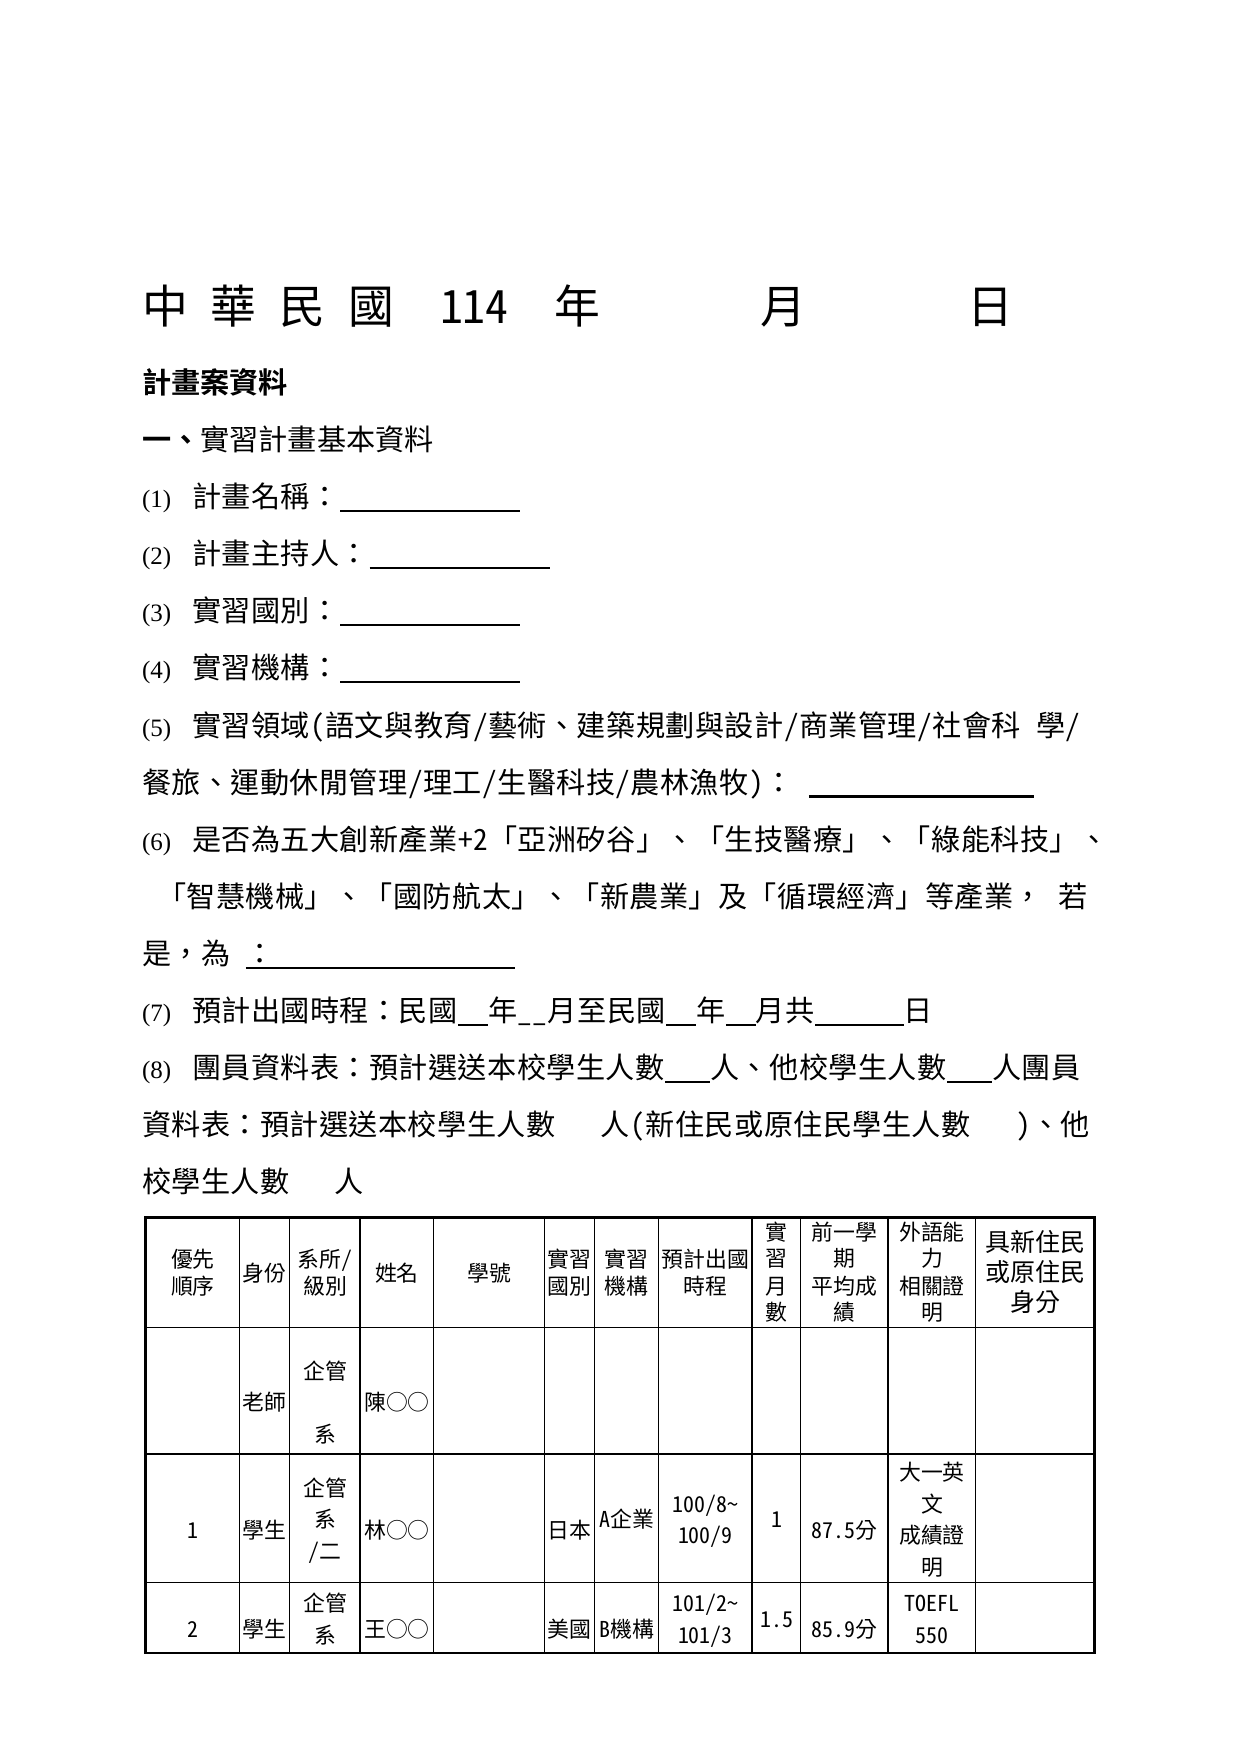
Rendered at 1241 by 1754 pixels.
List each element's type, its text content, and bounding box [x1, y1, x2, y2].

table_cell 陳○○ [361, 1328, 433, 1453]
table_cell 日本 [545, 1455, 594, 1582]
table_header 具新住民或原住民身分 [976, 1219, 1093, 1327]
table_cell [434, 1455, 544, 1582]
table_header 實習 國別 [545, 1219, 594, 1327]
table_cell 美國 [545, 1583, 594, 1652]
table_cell 87.5分 [801, 1455, 887, 1582]
table_cell [753, 1328, 800, 1453]
list 是否為五大創新產業+2「亞洲矽谷」、「生技醫療」、「綠能科技」、 「智慧機械」、「國防航太」、「新農業」及「循環經濟」等產業， 若是，為 ： [142, 816, 1098, 973]
table_cell [976, 1328, 1093, 1453]
list 計畫名稱： [142, 474, 1098, 516]
table_cell 王○○ [361, 1583, 433, 1652]
list 團員資料表：預計選送本校學生人數 人、他校學生人數 人團員資料表：預計選送本校學生人數 人(新住民或原住民學生人數 )、他校學生人數 人 [142, 1045, 1098, 1201]
table_cell [595, 1328, 658, 1453]
text 計畫案資料 [142, 360, 1098, 402]
table_header 實習 月數 [753, 1219, 800, 1327]
table_cell [545, 1328, 594, 1453]
list 實習國別： [142, 588, 1098, 630]
table_cell [976, 1455, 1093, 1582]
table_cell 學生 [240, 1455, 289, 1582]
table_cell 2 [147, 1583, 239, 1652]
table_header 預計出國 時程 [659, 1219, 751, 1327]
table_cell 學生 [240, 1583, 289, 1652]
table_header 優先 順序 [147, 1219, 239, 1327]
table_cell 企管系 [290, 1583, 359, 1652]
text 中 華 民 國 114 年 月 日 [142, 270, 1098, 337]
table_cell [659, 1328, 751, 1453]
table_cell 老師 [240, 1328, 289, 1453]
table_cell A企業 [595, 1455, 658, 1582]
table_cell [801, 1328, 887, 1453]
table_cell 1 [147, 1455, 239, 1582]
table_cell 101/2~ 101/3 [659, 1583, 751, 1652]
table_header 前一學期 平均成績 [801, 1219, 887, 1327]
table_cell [889, 1328, 975, 1453]
table_cell [976, 1583, 1093, 1652]
list 實習機構： [142, 645, 1098, 687]
table_cell 企管系 /二 [290, 1455, 359, 1582]
list 計畫主持人： [142, 531, 1098, 573]
table_header 姓名 [361, 1219, 433, 1327]
table_cell TOEFL 550 [889, 1583, 975, 1652]
table_cell B機構 [595, 1583, 658, 1652]
table_cell 85.9分 [801, 1583, 887, 1652]
list 實習領域(語文與教育/藝術、建築規劃與設計/商業管理/社會科 學/餐旅、運動休閒管理/理工/生醫科技/農林漁牧)： [142, 702, 1098, 802]
table_cell [147, 1328, 239, 1453]
table_cell 1.5 [753, 1583, 800, 1652]
table_cell 大一英文 成績證明 [889, 1455, 975, 1582]
table_header 學號 [434, 1219, 544, 1327]
list 預計出國時程：民國 年__月至民國 年 月共 日 [142, 988, 1098, 1030]
text 一、實習計畫基本資料 [142, 417, 1098, 459]
table_header 系所/ 級別 [290, 1219, 359, 1327]
table_header 實習 機構 [595, 1219, 658, 1327]
table_cell 1 [753, 1455, 800, 1582]
table_cell [434, 1583, 544, 1652]
table_cell 100/8~ 100/9 [659, 1455, 751, 1582]
table_cell 企管系 [290, 1328, 359, 1453]
table_header 身份 [240, 1219, 289, 1327]
table_cell [434, 1328, 544, 1453]
table_cell 林○○ [361, 1455, 433, 1582]
table_header 外語能力 相關證明 [889, 1219, 975, 1327]
